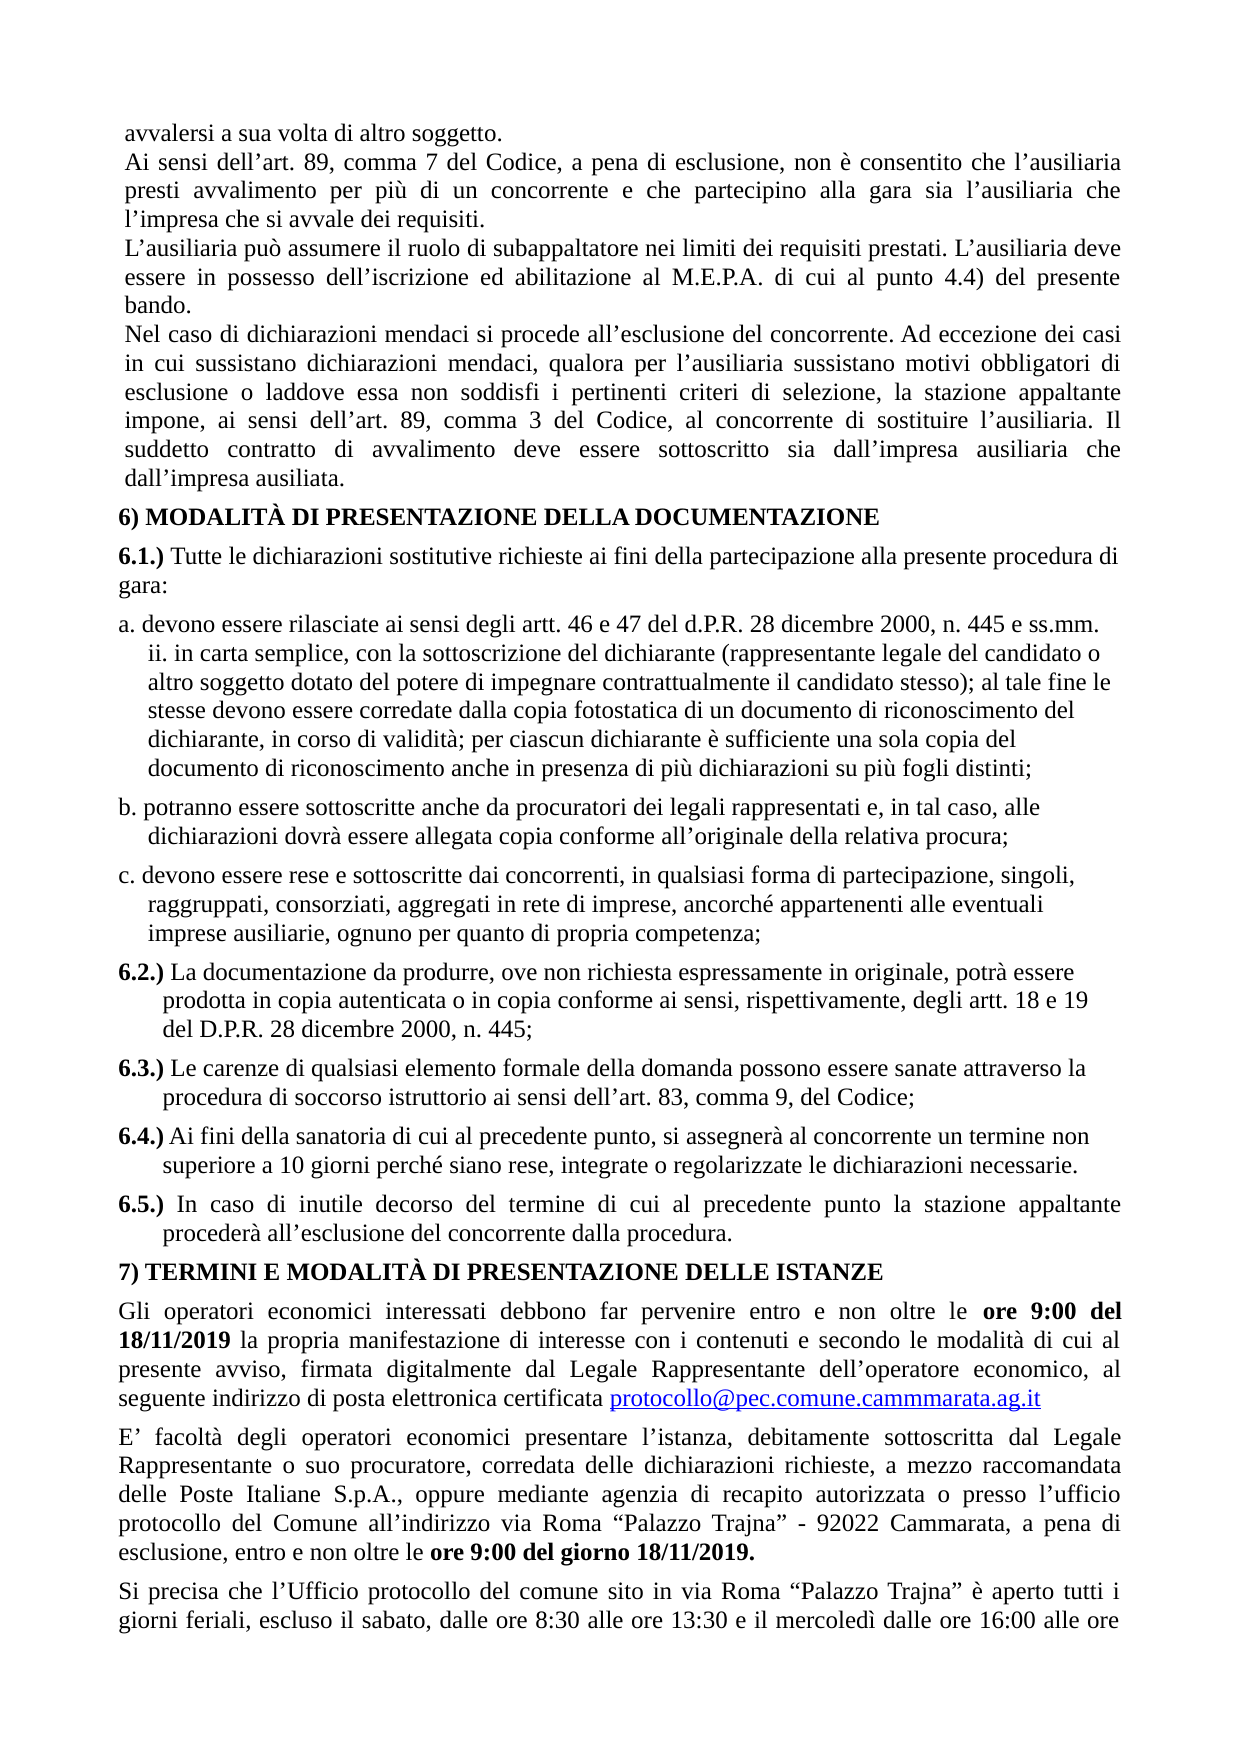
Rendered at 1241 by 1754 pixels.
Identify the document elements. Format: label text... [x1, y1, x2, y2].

text 7) TERMINI E MODALITÀ DI PRESENTAZIONE DELLE ISTANZE [118, 1257, 1122, 1286]
text 6.3.) Le carenze di qualsiasi elemento formale della domanda possono essere sanate attraverso la procedura di soccorso istruttorio ai sensi dell’art. 83, comma 9, del Codice; [118, 1053, 1122, 1111]
text L’ausiliaria può assumere il ruolo di subappaltatore nei limiti dei requisiti prestati. L’ausiliaria deve essere in possesso dell’iscrizione ed abilitazione al M.E.P.A. di cui al punto 4.4) del presente bando. [124, 233, 1122, 319]
text E’ facoltà degli operatori economici presentare l’istanza, debitamente sottoscritta dal Legale Rappresentante o suo procuratore, corredata delle dichiarazioni richieste, a mezzo raccomandata delle Poste Italiane S.p.A., oppure mediante agenzia di recapito autorizzata o presso l’ufficio protocollo del Comune all’indirizzo via Roma “Palazzo Trajna” - 92022 Cammarata, a pena di esclusione, entro e non oltre le ore 9:00 del giorno 18/11/2019. [118, 1422, 1122, 1566]
text c. devono essere rese e sottoscritte dai concorrenti, in qualsiasi forma di partecipazione, singoli, raggruppati, consorziati, aggregati in rete di imprese, ancorché appartenenti alle eventuali imprese ausiliarie, ognuno per quanto di propria competenza; [118, 860, 1122, 946]
text a. devono essere rilasciate ai sensi degli artt. 46 e 47 del d.P.R. 28 dicembre 2000, n. 445 e ss.mm. ii. in carta semplice, con la sottoscrizione del dichiarante (rappresentante legale del candidato o altro soggetto dotato del potere di impegnare contrattualmente il candidato stesso); al tale fine le stesse devono essere corredate dalla copia fotostatica di un documento di riconoscimento del dichiarante, in corso di validità; per ciascun dichiarante è sufficiente una sola copia del documento di riconoscimento anche in presenza di più dichiarazioni su più fogli distinti; [118, 609, 1122, 782]
text 6) MODALITÀ DI PRESENTAZIONE DELLA DOCUMENTAZIONE [118, 502, 1122, 531]
text 6.1.) Tutte le dichiarazioni sostitutive richieste ai fini della partecipazione alla presente procedura di gara: [118, 541, 1122, 599]
text Si precisa che l’Ufficio protocollo del comune sito in via Roma “Palazzo Trajna” è aperto tutti i giorni feriali, escluso il sabato, dalle ore 8:30 alle ore 13:30 e il mercoledì dalle ore 16:00 alle ore [118, 1576, 1122, 1633]
text 6.2.) La documentazione da produrre, ove non richiesta espressamente in originale, potrà essere prodotta in copia autenticata o in copia conforme ai sensi, rispettivamente, degli artt. 18 e 19 del D.P.R. 28 dicembre 2000, n. 445; [118, 957, 1122, 1043]
text 6.5.) In caso di inutile decorso del termine di cui al precedente punto la stazione appaltante procederà all’esclusione del concorrente dalla procedura. [118, 1189, 1122, 1247]
text Nel caso di dichiarazioni mendaci si procede all’esclusione del concorrente. Ad eccezione dei casi in cui sussistano dichiarazioni mendaci, qualora per l’ausiliaria sussistano motivi obbligatori di esclusione o laddove essa non soddisfi i pertinenti criteri di selezione, la stazione appaltante impone, ai sensi dell’art. 89, comma 3 del Codice, al concorrente di sostituire l’ausiliaria. Il suddetto contratto di avvalimento deve essere sottoscritto sia dall’impresa ausiliaria che dall’impresa ausiliata. [124, 319, 1122, 492]
text Ai sensi dell’art. 89, comma 7 del Codice, a pena di esclusione, non è consentito che l’ausiliaria presti avvalimento per più di un concorrente e che partecipino alla gara sia l’ausiliaria che l’impresa che si avvale dei requisiti. [124, 147, 1122, 233]
text avvalersi a sua volta di altro soggetto. [124, 118, 1122, 147]
text Gli operatori economici interessati debbono far pervenire entro e non oltre le ore 9:00 del 18/11/2019 la propria manifestazione di interesse con i contenuti e secondo le modalità di cui al presente avviso, firmata digitalmente dal Legale Rappresentante dell’operatore economico, al seguente indirizzo di posta elettronica certificata protocollo@pec.comune.cammmarata.ag.it [118, 1296, 1122, 1411]
text 6.4.) Ai fini della sanatoria di cui al precedente punto, si assegnerà al concorrente un termine non superiore a 10 giorni perché siano rese, integrate o regolarizzate le dichiarazioni necessarie. [118, 1121, 1122, 1179]
text b. potranno essere sottoscritte anche da procuratori dei legali rappresentati e, in tal caso, alle dichiarazioni dovrà essere allegata copia conforme all’originale della relativa procura; [118, 792, 1122, 850]
